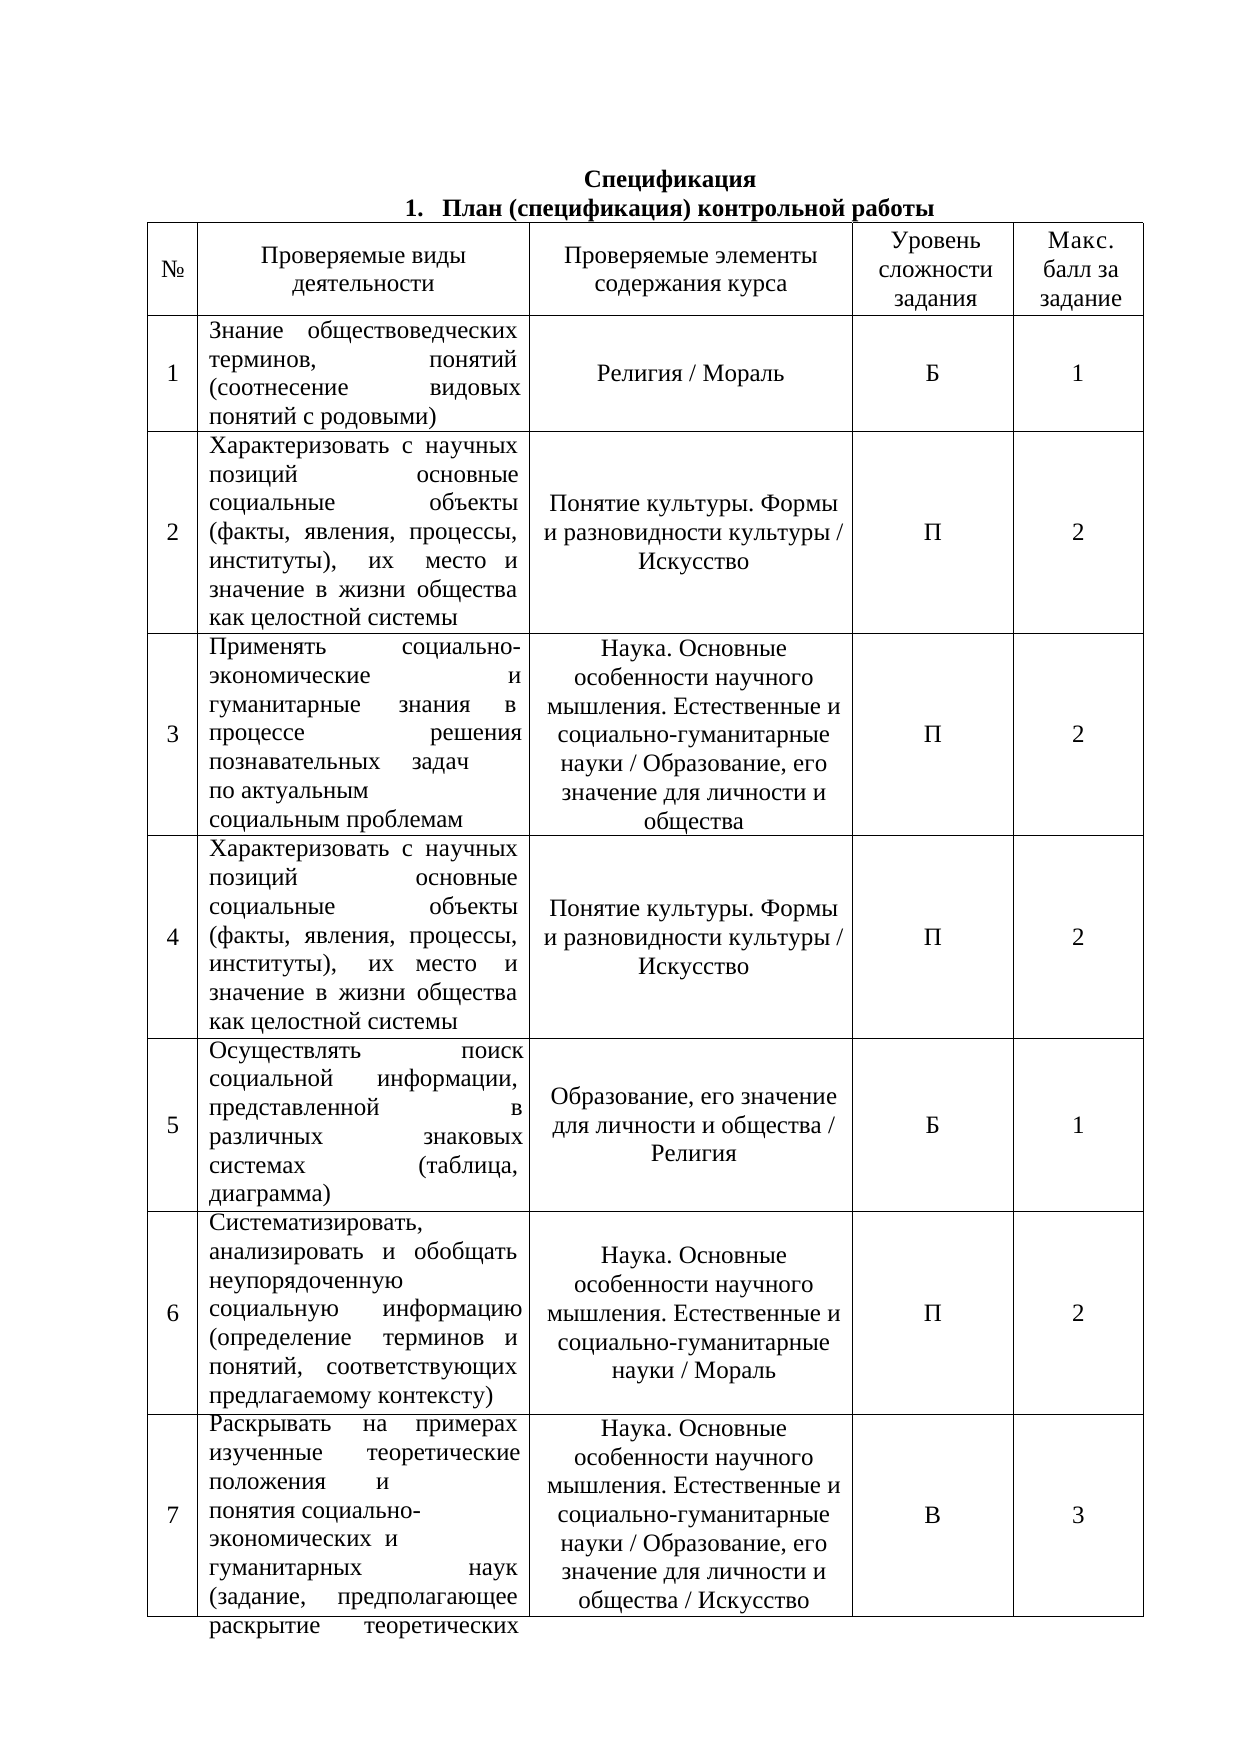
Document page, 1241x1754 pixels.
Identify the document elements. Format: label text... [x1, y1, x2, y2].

text 2 [1072, 719, 1154, 748]
text Знание обществоведческих терминов, понятий (соотнесение видовых понятий с родовыми) Характеризовать с научных позиций основные социальные объекты (факты, явления, процессы, институты), их место и значение в жизни общества как целостной системы Применять социально-экономические и гуманитарные знания в процессе решения познавательных задач по актуальным социальным проблемам [209, 315, 524, 832]
text 5 [166, 1110, 187, 1138]
text Понятие культуры. Формы и разновидности культуры / Искусство [541, 488, 846, 575]
text 2 [1072, 517, 1154, 546]
text 2 [1072, 1298, 1154, 1327]
text 4 [166, 922, 187, 951]
text П [923, 719, 992, 748]
text Б [925, 1110, 992, 1138]
text 1 [1072, 1110, 1154, 1138]
text 3 [1072, 1500, 1154, 1529]
text В [924, 1500, 992, 1529]
text П [923, 517, 992, 546]
text 1 [1071, 358, 1154, 387]
text 6 [166, 1298, 187, 1327]
text Наука. Основные особенности научного мышления. Естественные и социально-гуманитарные науки / Образование, его значение для личности и общества / Искусство [544, 1414, 843, 1613]
text Проверяемые элементы содержания курса [564, 240, 823, 297]
text П [923, 1298, 992, 1327]
text Характеризовать с научных позиций основные социальные объекты (факты, явления, процессы, институты), их место и значение в жизни общества как целостной системы Осуществлять поиск социальной информации, представленной в различных знаковых системах (таблица, диаграмма) Систематизировать, анализировать и обобщать неупорядоченную социальную информацию (определение терминов и понятий, соответствующих предлагаемому контексту) Раскрывать на примерах изученные теоретические положения и понятия социально-экономических и гуманитарных наук (задание, предполагающее раскрытие теоретических [209, 833, 524, 1638]
text Спецификация [583, 164, 1154, 193]
text 3 [166, 719, 187, 748]
text 2 [1072, 922, 1154, 951]
text Образование, его значение для личности и общества / Религия [547, 1081, 840, 1167]
text № [161, 254, 187, 283]
text 1 [166, 358, 187, 387]
text Уровень сложности задания [875, 225, 996, 311]
text Наука. Основные особенности научного мышления. Естественные и социально-гуманитарные науки / Образование, его значение для личности и общества [544, 633, 843, 834]
text Религия / Мораль [597, 358, 842, 387]
text Наука. Основные особенности научного мышления. Естественные и социально-гуманитарные науки / Мораль [544, 1240, 843, 1384]
text 7 [166, 1500, 187, 1529]
text Макс. балл за задание [1036, 225, 1125, 311]
text Понятие культуры. Формы и разновидности культуры / Искусство [541, 893, 846, 979]
text 2 [166, 517, 187, 546]
text Б [925, 358, 992, 387]
text Проверяемые виды деятельности [261, 240, 472, 297]
text П [923, 922, 992, 951]
text 1. План (спецификация) контрольной работы [404, 193, 1154, 222]
